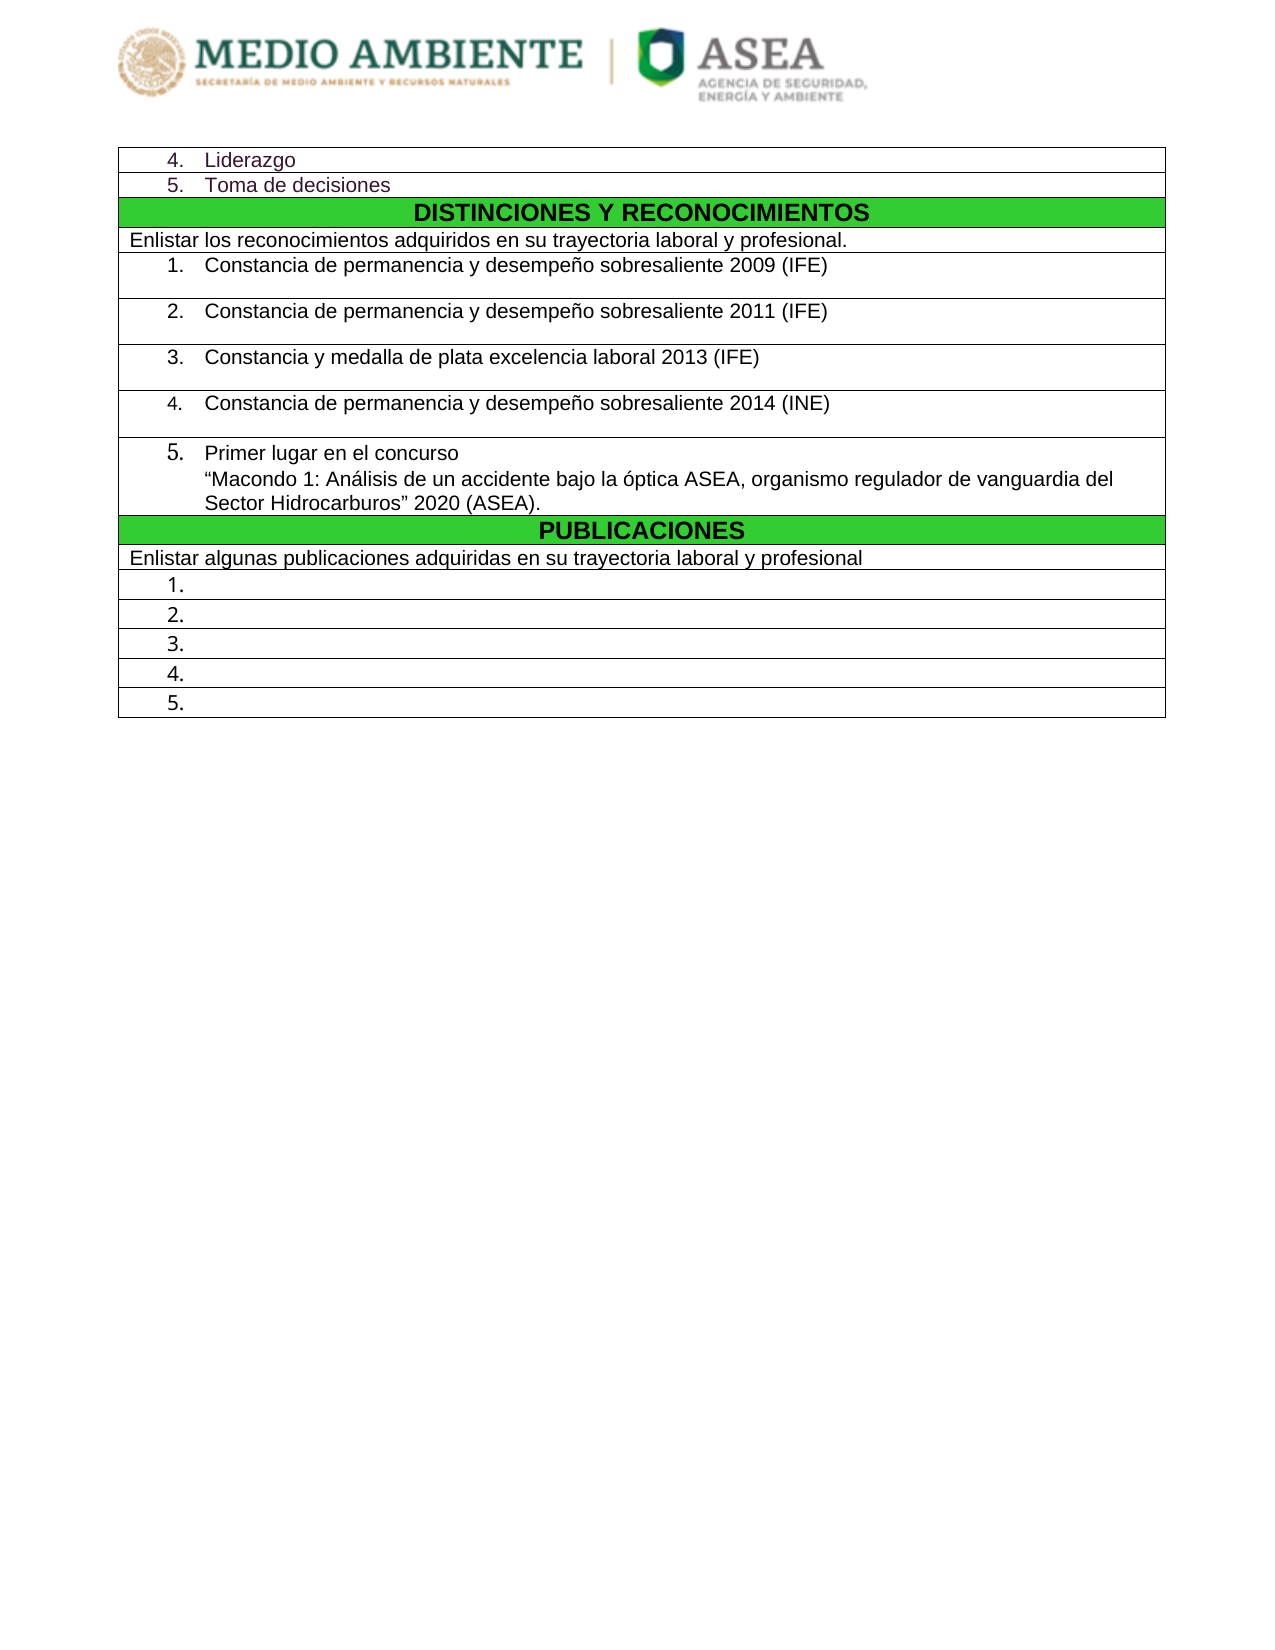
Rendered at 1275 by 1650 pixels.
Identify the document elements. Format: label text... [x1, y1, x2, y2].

table_cell Primer lugar en el concurso “Macondo 1: Análisis de un accidente bajo la óptica ASEA, organismo regulador de vanguardia del Sector Hidrocarburos” 2020 (ASEA). [119, 438, 1165, 514]
table_cell Constancia de permanencia y desempeño sobresaliente 2014 (INE) [119, 391, 1165, 437]
table_cell [119, 600, 1165, 628]
table_cell Liderazgo [119, 148, 1165, 172]
table_cell [119, 659, 1165, 687]
table_cell [119, 688, 1165, 717]
table_cell Constancia de permanencia y desempeño sobresaliente 2011 (IFE) [119, 299, 1165, 344]
table_cell Enlistar algunas publicaciones adquiridas en su trayectoria laboral y profesional [119, 545, 1165, 569]
table_cell Enlistar los reconocimientos adquiridos en su trayectoria laboral y profesional. [119, 228, 1165, 252]
table_cell DISTINCIONES Y RECONOCIMIENTOS [119, 198, 1165, 227]
table_cell [119, 629, 1165, 658]
table_cell Toma de decisiones [119, 173, 1165, 197]
table_cell PUBLICACIONES [119, 516, 1165, 544]
table_cell Constancia y medalla de plata excelencia laboral 2013 (IFE) [119, 345, 1165, 389]
table_cell [119, 570, 1165, 599]
table_cell Constancia de permanencia y desempeño sobresaliente 2009 (IFE) [119, 253, 1165, 298]
